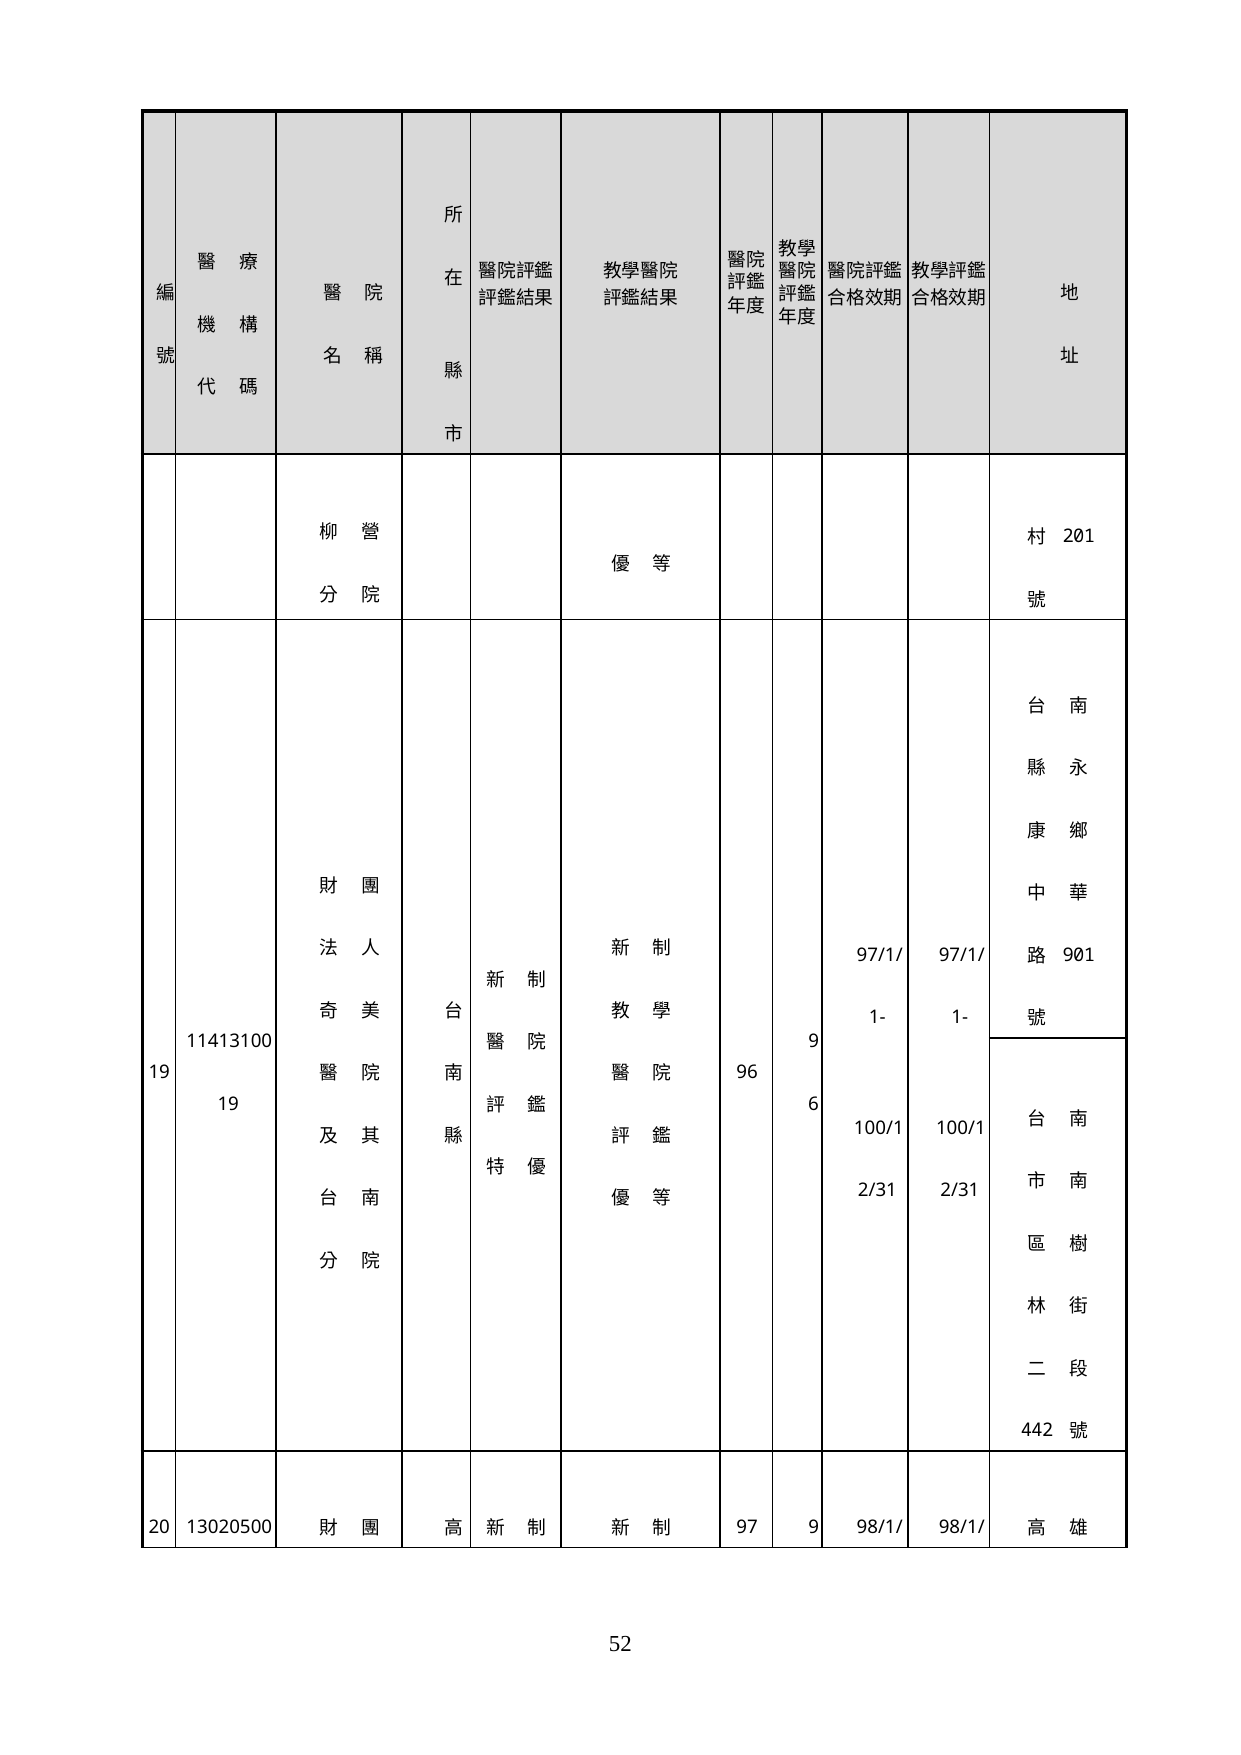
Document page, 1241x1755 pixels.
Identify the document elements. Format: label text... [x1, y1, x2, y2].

table_cell 財團 [277, 1452, 401, 1547]
table_header 地 址 [990, 113, 1125, 453]
table_cell 98/1/ [909, 1452, 989, 1547]
table_cell 97/1/1- 100/12/31 [823, 620, 907, 1450]
table_header 教學評鑑 合格效期 [909, 113, 989, 453]
table_header 所在 縣市 [403, 113, 470, 453]
table_cell 97/1/1- 100/12/31 [909, 620, 989, 1450]
table_header 醫院評鑑年度 [721, 113, 772, 453]
table_cell 新制醫院評鑑特優 [471, 620, 560, 1450]
table_cell 台南縣 [403, 620, 470, 1450]
table_cell 19 [144, 620, 175, 1450]
table_cell 村201號 [990, 455, 1125, 619]
table_cell 新制教學醫院評鑑優等 [562, 620, 719, 1450]
table_cell [823, 455, 907, 619]
table_cell 9 [773, 1452, 821, 1547]
table_cell 96 [773, 620, 821, 1450]
table_header 教學醫院評鑑年度 [773, 113, 821, 453]
table_cell [773, 455, 821, 619]
table_cell 新制 [562, 1452, 719, 1547]
table_header 醫院評鑑 評鑑結果 [471, 113, 560, 453]
table_cell 13020500 [176, 1452, 275, 1547]
table_cell [909, 455, 989, 619]
table_header 醫療機構 代碼 [176, 113, 275, 453]
table_header 編號 [144, 113, 175, 453]
table_header 教學醫院 評鑑結果 [562, 113, 719, 453]
table_cell 台南市南區樹林街二段442號 [990, 1039, 1125, 1450]
table_cell 柳營分院 [277, 455, 401, 619]
table_cell 高 [403, 1452, 470, 1547]
table_cell 優等 [562, 455, 719, 619]
table_cell 20 [144, 1452, 175, 1547]
table_cell [471, 455, 560, 619]
table_cell 98/1/ [823, 1452, 907, 1547]
table_cell 1141310019 [176, 620, 275, 1450]
table_cell 財團法人奇美醫院及其台南分院 [277, 620, 401, 1450]
table_cell [721, 455, 772, 619]
table_cell 新制 [471, 1452, 560, 1547]
table_cell 台南縣永康鄉中華路901號 [990, 620, 1125, 1037]
table_cell [176, 455, 275, 619]
table_header 醫院評鑑 合格效期 [823, 113, 907, 453]
table_cell [144, 455, 175, 619]
table_header 醫院名稱 [277, 113, 401, 453]
table_cell 高雄 [990, 1452, 1125, 1547]
table_cell [403, 455, 470, 619]
table_cell 96 [721, 620, 772, 1450]
table_cell 97 [721, 1452, 772, 1547]
